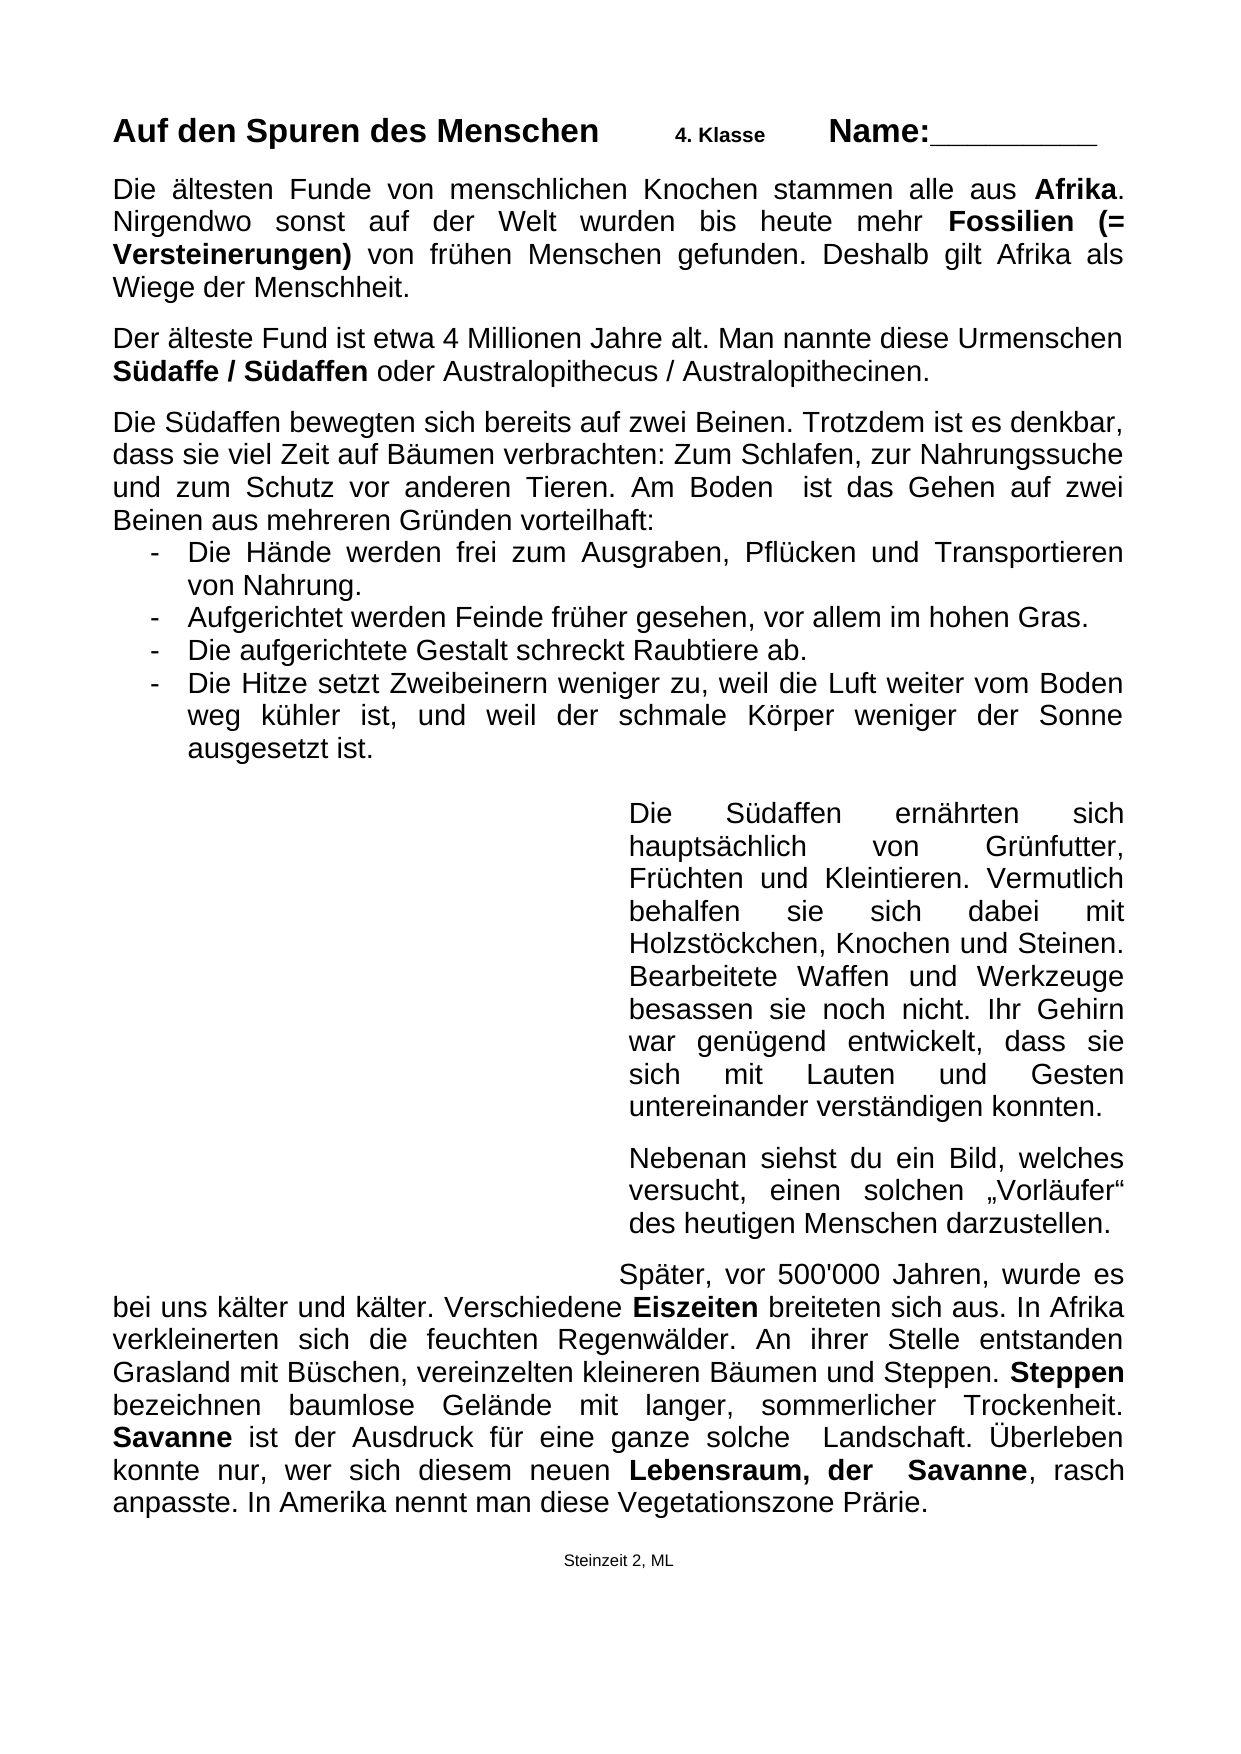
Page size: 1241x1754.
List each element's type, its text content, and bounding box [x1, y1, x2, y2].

text Der älteste Fund ist etwa 4 Millionen Jahre alt. Man nannte diese Urmenschen Südaffe / Südaffen oder Australopithecus / Australopithecinen. [112, 322, 1125, 387]
text Auf den Spuren des Menschen 4. Klasse Name:_________ [112, 112, 1125, 149]
text Die ältesten Funde von menschlichen Knochen stammen alle aus Afrika. Nirgendwo sonst auf der Welt wurden bis heute mehr Fossilien (= Versteinerungen) von frühen Menschen gefunden. Deshalb gilt Afrika als Wiege der Menschheit. [112, 173, 1125, 303]
list Die aufgerichtete Gestalt schreckt Raubtiere ab. [150, 634, 1125, 667]
text Die Südaffen bewegten sich bereits auf zwei Beinen. Trotzdem ist es denkbar, dass sie viel Zeit auf Bäumen verbrachten: Zum Schlafen, zur Nahrungssuche und zum Schutz vor anderen Tieren. Am Boden ist das Gehen auf zwei Beinen aus mehreren Gründen vorteilhaft: [112, 406, 1125, 536]
list Die Hände werden frei zum Ausgraben, Pflücken und Transportieren von Nahrung. [150, 536, 1125, 601]
list Aufgerichtet werden Feinde früher gesehen, vor allem im hohen Gras. [150, 601, 1125, 634]
text Steinzeit 2, ML [112, 1552, 1125, 1570]
text Später, vor 500'000 Jahren, wurde es bei uns kälter und kälter. Verschiedene Eiszeiten breiteten sich aus. In Afrika verkleinerten sich die feuchten Regenwälder. An ihrer Stelle entstanden Grasland mit Büschen, vereinzelten kleineren Bäumen und Steppen. Steppen bezeichnen baumlose Gelände mit langer, sommerlicher Trockenheit. Savanne ist der Ausdruck für eine ganze solche Landschaft. Überleben konnte nur, wer sich diesem neuen Lebensraum, der Savanne, rasch anpasste. In Amerika nennt man diese Vegetationszone Prärie. [112, 1258, 1125, 1519]
text Die Südaffen ernährten sich hauptsächlich von Grünfutter, Früchten und Kleintieren. Vermutlich behalfen sie sich dabei mit Holzstöckchen, Knochen und Steinen. Bearbeitete Waffen und Werkzeuge besassen sie noch nicht. Ihr Gehirn war genügend entwickelt, dass sie sich mit Lauten und Gesten untereinander verständigen konnten. [629, 797, 1125, 1123]
list Die Hitze setzt Zweibeinern weniger zu, weil die Luft weiter vom Boden weg kühler ist, und weil der schmale Körper weniger der Sonne ausgesetzt ist. [150, 667, 1125, 764]
text Nebenan siehst du ein Bild, welches versucht, einen solchen „Vorläufer“ des heutigen Menschen darzustellen. [629, 1142, 1125, 1239]
